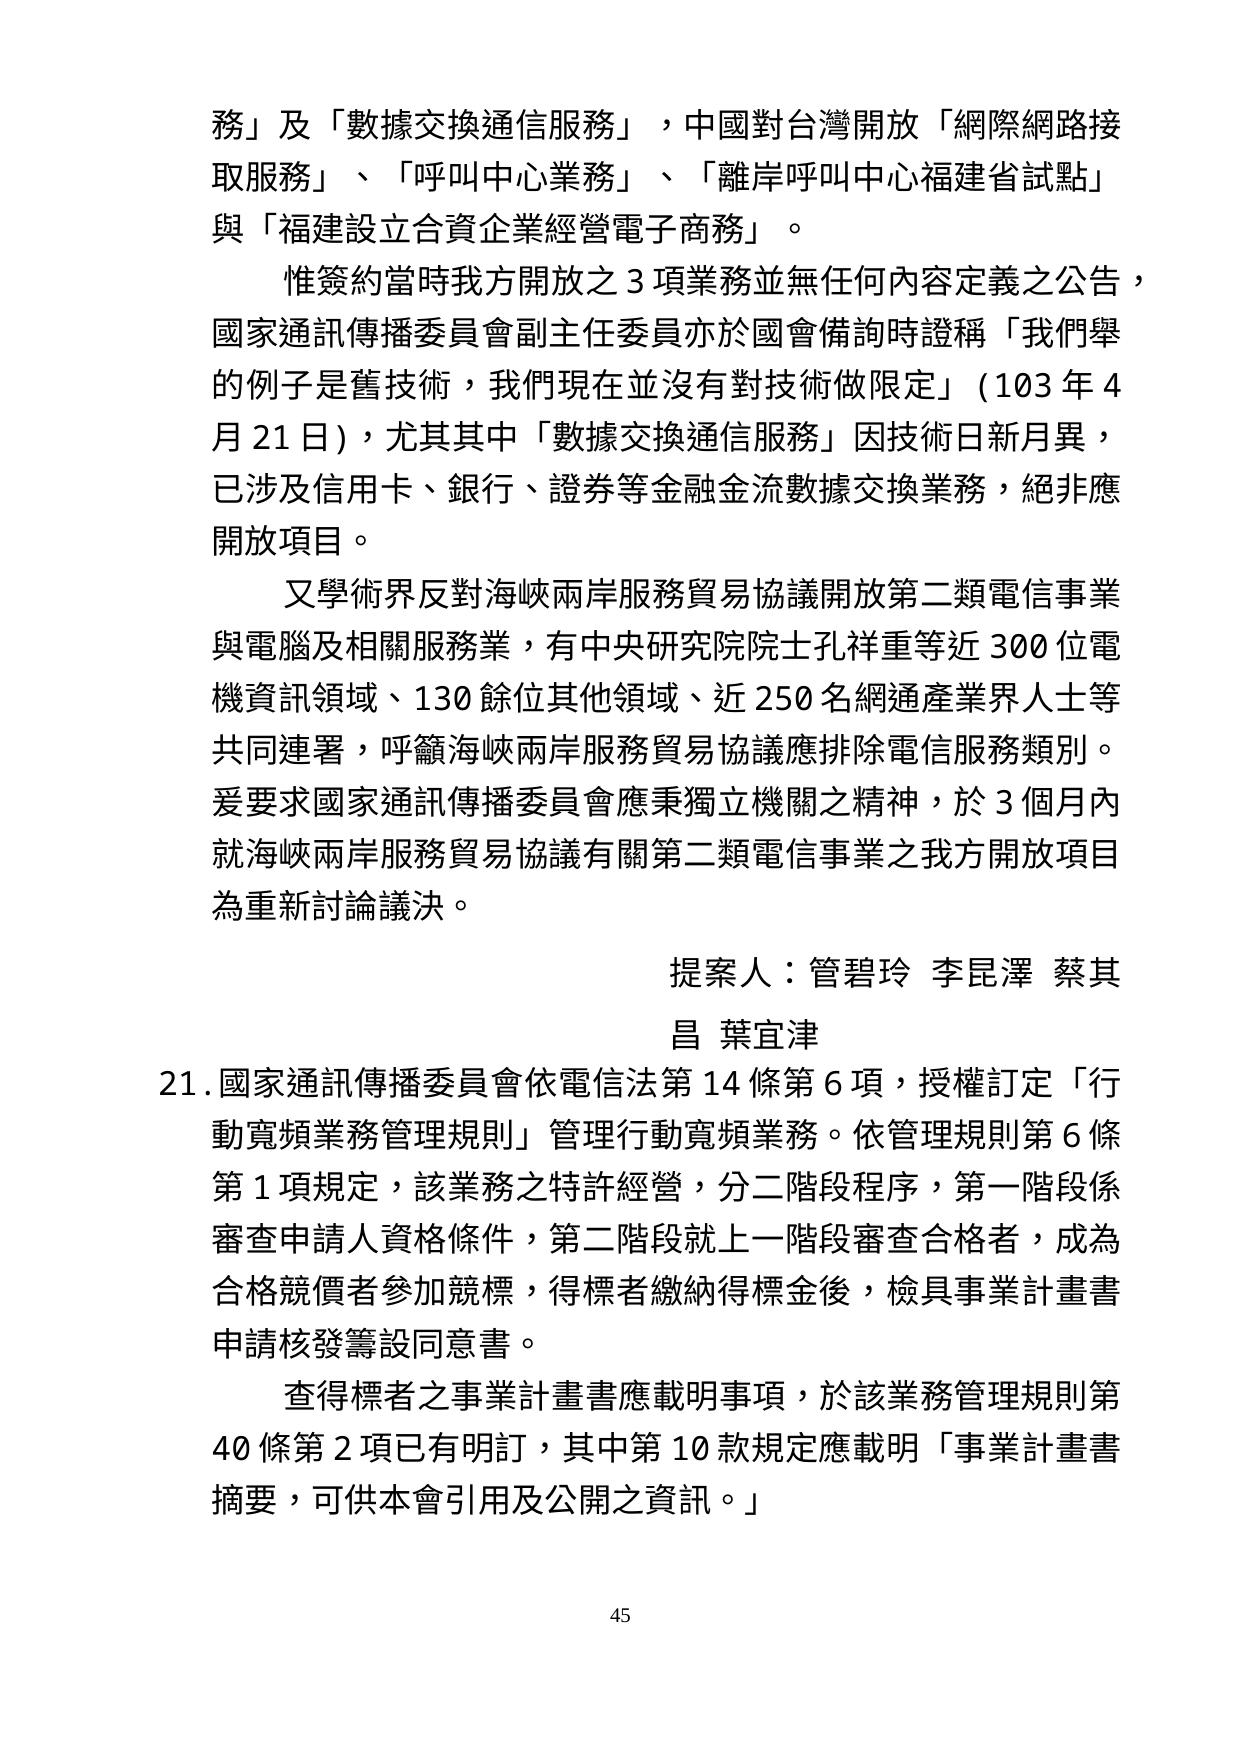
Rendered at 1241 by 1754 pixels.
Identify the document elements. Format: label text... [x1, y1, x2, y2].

text 惟簽約當時我方開放之3項業務並無任何內容定義之公告，國家通訊傳播委員會副主任委員亦於國會備詢時證稱「我們舉的例子是舊技術，我們現在並沒有對技術做限定」(103年4月21日)，尤其其中「數據交換通信服務」因技術日新月異，已涉及信用卡、銀行、證券等金融金流數據交換業務，絕非應開放項目。 [211, 252, 1122, 564]
text 又學術界反對海峽兩岸服務貿易協議開放第二類電信事業與電腦及相關服務業，有中央研究院院士孔祥重等近300位電機資訊領域、130餘位其他領域、近250名網通產業界人士等共同連署，呼籲海峽兩岸服務貿易協議應排除電信服務類別。爰要求國家通訊傳播委員會應秉獨立機關之精神，於3個月內就海峽兩岸服務貿易協議有關第二類電信事業之我方開放項目為重新討論議決。 [211, 564, 1122, 929]
text 查得標者之事業計畫書應載明事項，於該業務管理規則第40條第2項已有明訂，其中第10款規定應載明「事業計畫書摘要，可供本會引用及公開之資訊。」 [211, 1366, 1122, 1523]
text 提案人：管碧玲 李昆澤 蔡其昌 葉宜津 [669, 929, 1122, 1054]
text 21.國家通訊傳播委員會依電信法第14條第6項，授權訂定「行動寬頻業務管理規則」管理行動寬頻業務。依管理規則第6條第1項規定，該業務之特許經營，分二階段程序，第一階段係審查申請人資格條件，第二階段就上一階段審查合格者，成為合格競價者參加競標，得標者繳納得標金後，檢具事業計畫書申請核發籌設同意書。 [158, 1054, 1122, 1366]
text 務」及「數據交換通信服務」，中國對台灣開放「網際網路接取服務」、「呼叫中心業務」、「離岸呼叫中心福建省試點」與「福建設立合資企業經營電子商務」。 [158, 96, 1122, 252]
